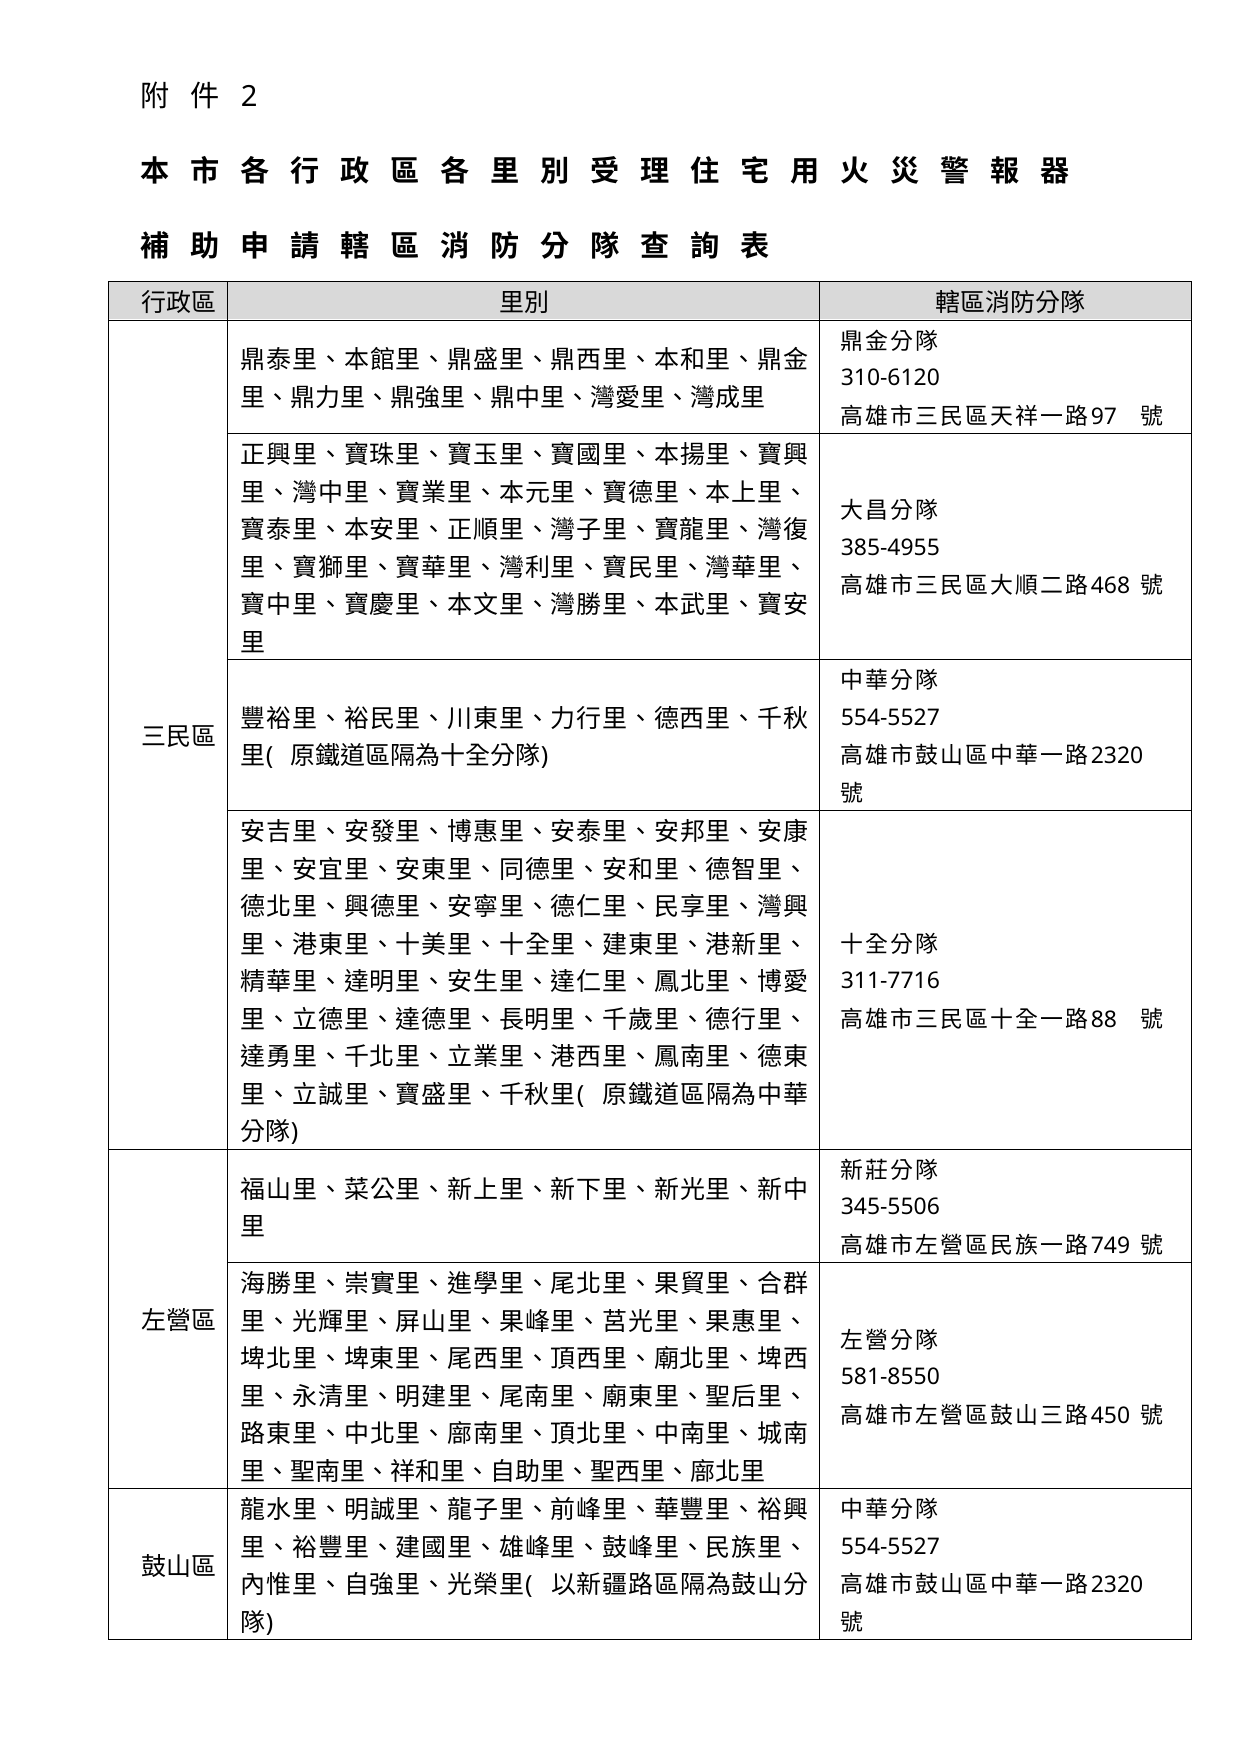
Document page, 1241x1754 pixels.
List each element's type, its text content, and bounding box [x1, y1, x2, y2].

table_cell 中華分隊 554-5527 高雄市鼓山區中華一路2320號 [820, 660, 1191, 810]
table_cell 三民區 [109, 321, 227, 1149]
table_cell 鼎泰里、本館里、鼎盛里、鼎西里、本和里、鼎金里、鼎力里、鼎強里、鼎中里、灣愛里、灣成里 [228, 321, 819, 433]
table_cell 十全分隊 311-7716 高雄市三民區十全一路88號 [820, 811, 1191, 1149]
table_cell 新莊分隊 345-5506 高雄市左營區民族一路749號 [820, 1150, 1191, 1262]
table_header 行政區 [109, 282, 227, 319]
table_cell 鼓山區 [109, 1489, 227, 1639]
table_cell 大昌分隊 385-4955 高雄市三民區大順二路468號 [820, 434, 1191, 659]
table_cell 福山里、菜公里、新上里、新下里、新光里、新中里 [228, 1150, 819, 1262]
table_header 里別 [228, 282, 819, 319]
table_header 轄區消防分隊 [820, 282, 1191, 319]
table_cell 左營區 [109, 1150, 227, 1488]
table_cell 左營分隊 581-8550 高雄市左營區鼓山三路450號 [820, 1263, 1191, 1488]
text 附件2 [141, 56, 1116, 131]
table_cell 正興里、寶珠里、寶玉里、寶國里、本揚里、寶興里、灣中里、寶業里、本元里、寶德里、本上里、寶泰里、本安里、正順里、灣子里、寶龍里、灣復里、寶獅里、寶華里、灣利里、寶民里、灣華里、寶中里、寶慶里、本文里、灣勝里、本武里、寶安里 [228, 434, 819, 659]
table_cell 安吉里、安發里、博惠里、安泰里、安邦里、安康里、安宜里、安東里、同德里、安和里、德智里、德北里、興德里、安寧里、德仁里、民享里、灣興里、港東里、十美里、十全里、建東里、港新里、精華里、達明里、安生里、達仁里、鳳北里、博愛里、立德里、達德里、長明里、千歲里、德行里、達勇里、千北里、立業里、港西里、鳳南里、德東里、立誠里、寶盛里、千秋里(原鐵道區隔為中華分隊) [228, 811, 819, 1149]
text 本市各行政區各里別受理住宅用火災警報器補助申請轄區消防分隊查詢表 [141, 131, 1116, 281]
table_cell 豐裕里、裕民里、川東里、力行里、德西里、千秋里(原鐵道區隔為十全分隊) [228, 660, 819, 810]
table_cell 龍水里、明誠里、龍子里、前峰里、華豐里、裕興里、裕豐里、建國里、雄峰里、鼓峰里、民族里、內惟里、自強里、光榮里(以新疆路區隔為鼓山分隊) [228, 1489, 819, 1639]
table_cell 海勝里、崇實里、進學里、尾北里、果貿里、合群里、光輝里、屏山里、果峰里、莒光里、果惠里、埤北里、埤東里、尾西里、頂西里、廟北里、埤西里、永清里、明建里、尾南里、廟東里、聖后里、路東里、中北里、廍南里、頂北里、中南里、城南里、聖南里、祥和里、自助里、聖西里、廍北里 [228, 1263, 819, 1488]
table_cell 鼎金分隊 310-6120 高雄市三民區天祥一路97號 [820, 321, 1191, 433]
table_cell 中華分隊 554-5527 高雄市鼓山區中華一路2320號 [820, 1489, 1191, 1639]
